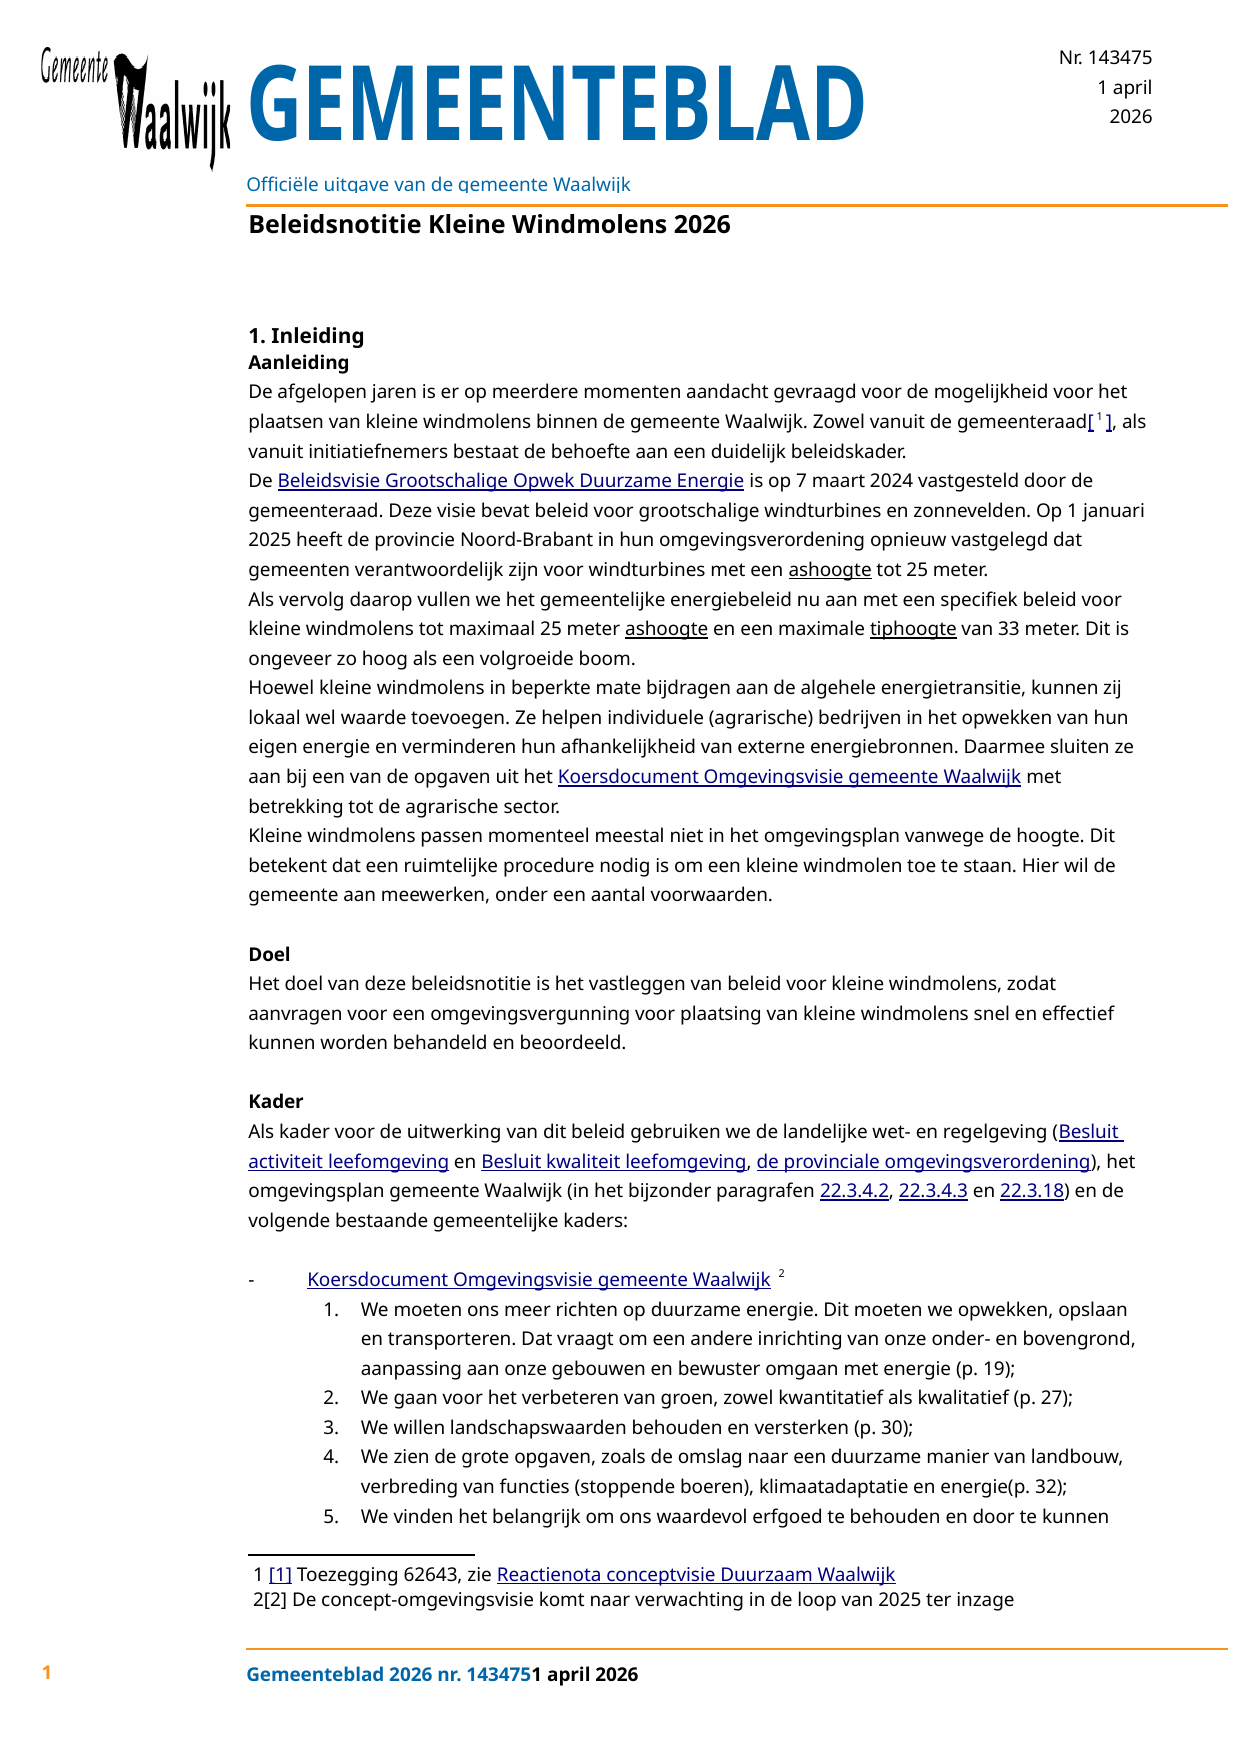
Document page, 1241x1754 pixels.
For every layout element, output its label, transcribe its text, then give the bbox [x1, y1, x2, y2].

text Kleine windmolens passen momenteel meestal niet in het omgevingsplan vanwege de hoogte. Dit betekent dat een ruimtelijke procedure nodig is om een kleine windmolen toe te staan. Hier wil de gemeente aan meewerken, onder een aantal voorwaarden. [248, 822, 1152, 907]
text Beleidsnotitie Kleine Windmolens 2026 [248, 207, 1152, 241]
list We vinden het belangrijk om ons waardevol erfgoed te behouden en door te kunnen [323, 1503, 1152, 1529]
text Als vervolg daarop vullen we het gemeentelijke energiebeleid nu aan met een specifiek beleid voor kleine windmolens tot maximaal 25 meter ashoogte en een maximale tiphoogte van 33 meter. Dit is ongeveer zo hoog als een volgroeide boom. [248, 586, 1152, 671]
picture [41, 47, 231, 172]
text 1. Inleiding [248, 321, 1152, 349]
list We gaan voor het verbeteren van groen, zowel kwantitatief als kwalitatief (p. 27); [323, 1384, 1152, 1410]
text Doel [248, 941, 1152, 967]
list Koersdocument Omgevingsvisie gemeente Waalwijk [248, 1266, 1152, 1292]
list [2] De concept-omgevingsvisie komt naar verwachting in de loop van 2025 ter inzage [248, 1586, 1152, 1612]
list We zien de grote opgaven, zoals de omslag naar een duurzame manier van landbouw, verbreding van functies (stoppende boeren), klimaatadaptatie en energie(p. 32); [323, 1444, 1152, 1499]
text Als kader voor de uitwerking van dit beleid gebruiken we de landelijke wet- en regelgeving (Besluit activiteit leefomgeving en Besluit kwaliteit leefomgeving, de provinciale omgevingsverordening), het omgevingsplan gemeente Waalwijk (in het bijzonder paragrafen 22.3.4.2, 22.3.4.3 en 22.3.18) en de volgende bestaande gemeentelijke kaders: [248, 1118, 1152, 1233]
list We moeten ons meer richten op duurzame energie. Dit moeten we opwekken, opslaan en transporteren. Dat vraagt om een andere inrichting van onze onder- en bovengrond, aanpassing aan onze gebouwen en bewuster omgaan met energie (p. 19); [323, 1296, 1152, 1381]
list We willen landschapswaarden behouden en versterken (p. 30); [323, 1414, 1152, 1440]
text Hoewel kleine windmolens in beperkte mate bijdragen aan de algehele energietransitie, kunnen zij lokaal wel waarde toevoegen. Ze helpen individuele (agrarische) bedrijven in het opwekken van hun eigen energie en verminderen hun afhankelijkheid van externe energiebronnen. Daarmee sluiten ze aan bij een van de opgaven uit het Koersdocument Omgevingsvisie gemeente Waalwijk met betrekking tot de agrarische sector. [248, 674, 1152, 819]
text Kader [248, 1089, 1152, 1114]
text De afgelopen jaren is er op meerdere momenten aandacht gevraagd voor de mogelijkheid voor het plaatsen van kleine windmolens binnen de gemeente Waalwijk. Zowel vanuit de gemeenteraad[], als vanuit initiatiefnemers bestaat de behoefte aan een duidelijk beleidskader. [248, 379, 1152, 464]
text De Beleidsvisie Grootschalige Opwek Duurzame Energie is op 7 maart 2024 vastgesteld door de gemeenteraad. Deze visie bevat beleid voor grootschalige windturbines en zonnevelden. Op 1 januari 2025 heeft de provincie Noord-Brabant in hun omgevingsverordening opnieuw vastgelegd dat gemeenten verantwoordelijk zijn voor windturbines met een ashoogte tot 25 meter. [248, 467, 1152, 582]
text Het doel van deze beleidsnotitie is het vastleggen van beleid voor kleine windmolens, zodat aanvragen voor een omgevingsvergunning voor plaatsing van kleine windmolens snel en effectief kunnen worden behandeld en beoordeeld. [248, 970, 1152, 1055]
text [1] Toezegging 62643, zie Reactienota conceptvisie Duurzaam Waalwijk [248, 1561, 1152, 1586]
text Aanleiding [248, 349, 1152, 375]
